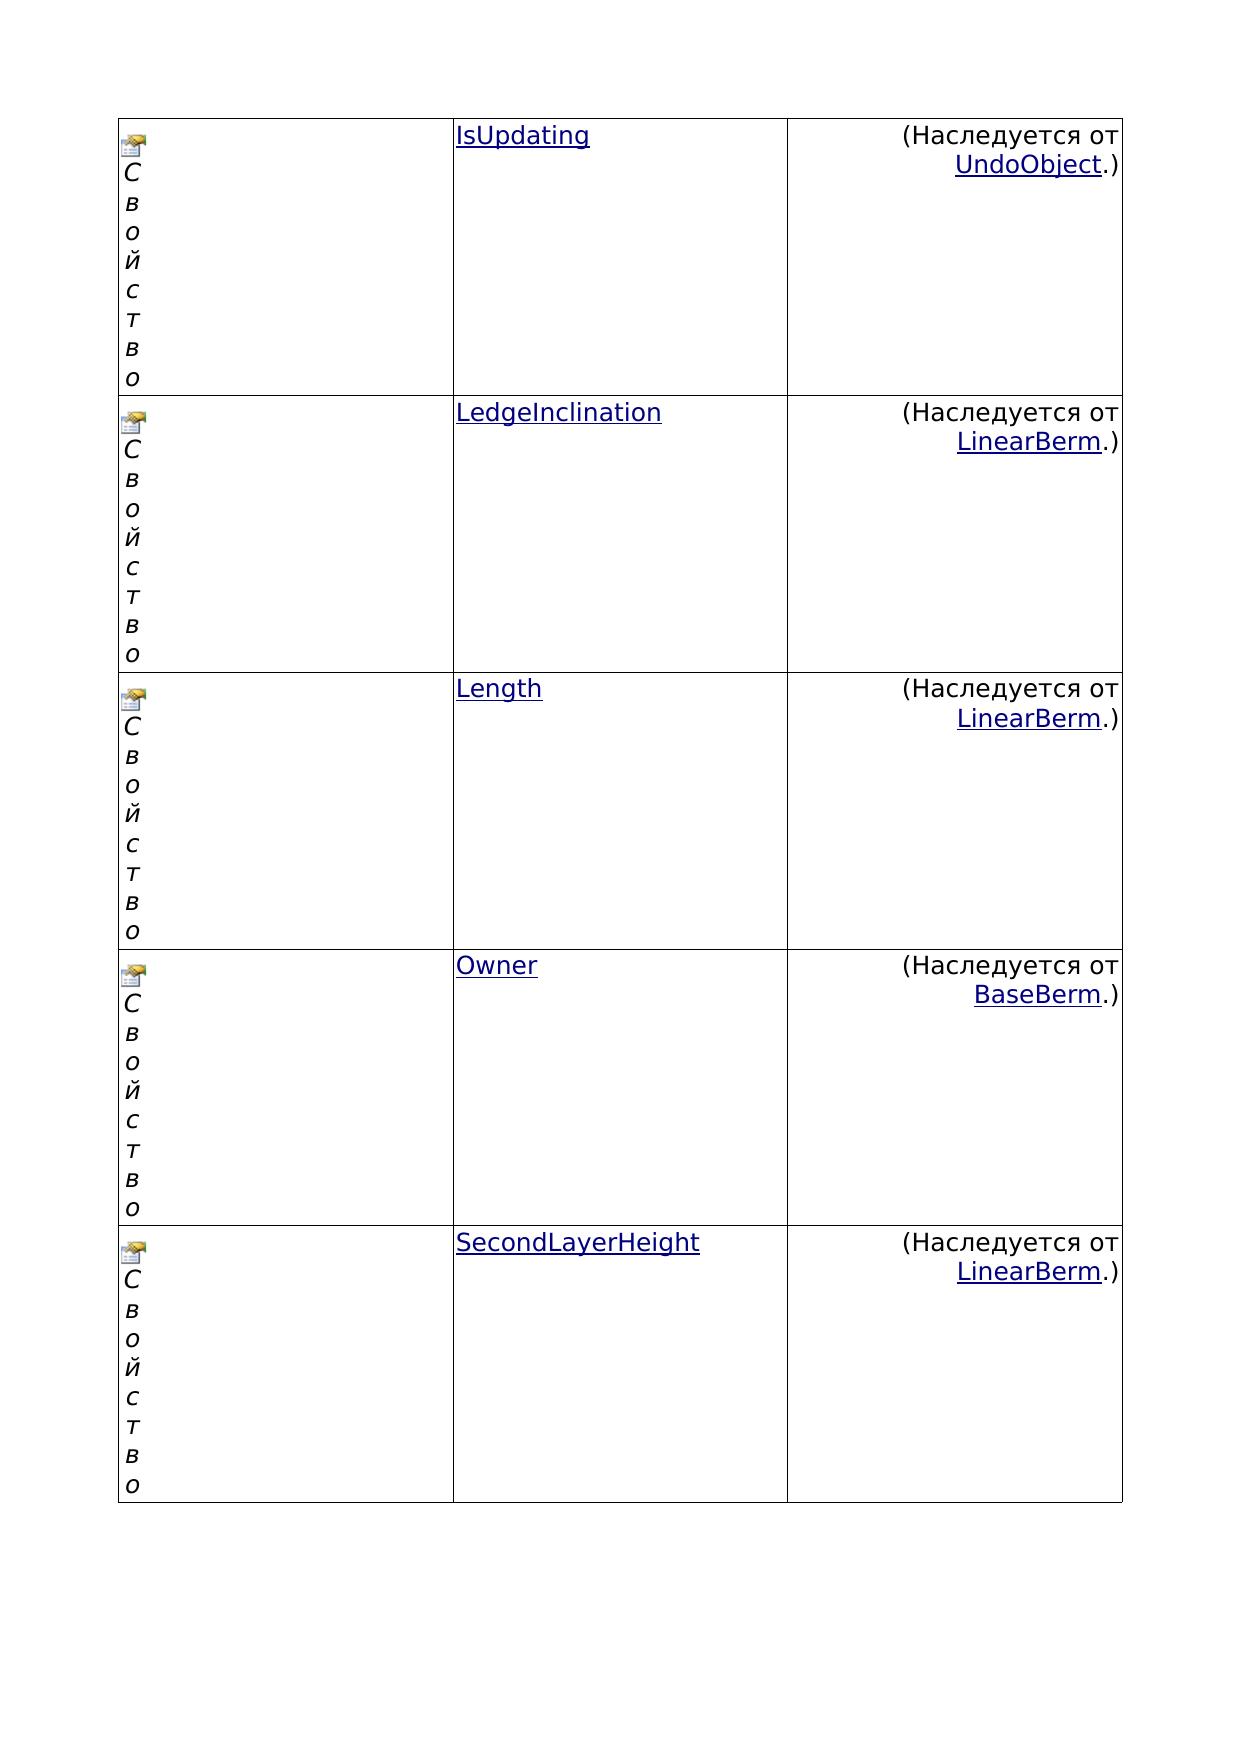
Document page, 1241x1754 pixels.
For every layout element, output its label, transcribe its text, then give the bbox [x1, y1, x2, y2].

table_cell Owner [454, 950, 787, 1225]
picture [121, 963, 147, 989]
table_cell (Наследуется от UndoObject.) [788, 119, 1122, 395]
table_cell (Наследуется от BaseBerm.) [788, 950, 1122, 1225]
table_cell Length [454, 673, 787, 948]
table_cell SecondLayerHeight [454, 1226, 787, 1502]
table_cell LedgeInclination [454, 396, 787, 672]
picture [121, 687, 147, 713]
table_cell (Наследуется от LinearBerm.) [788, 396, 1122, 672]
picture [121, 1240, 147, 1266]
table_cell (Наследуется от LinearBerm.) [788, 1226, 1122, 1502]
table_cell [119, 950, 453, 1225]
picture [121, 410, 147, 436]
table_cell (Наследуется от LinearBerm.) [788, 673, 1122, 948]
table_cell IsUpdating [454, 119, 787, 395]
table_cell [119, 119, 453, 395]
table_cell [119, 1226, 453, 1502]
picture [121, 133, 147, 159]
table_cell [119, 396, 453, 672]
table_cell [119, 673, 453, 948]
